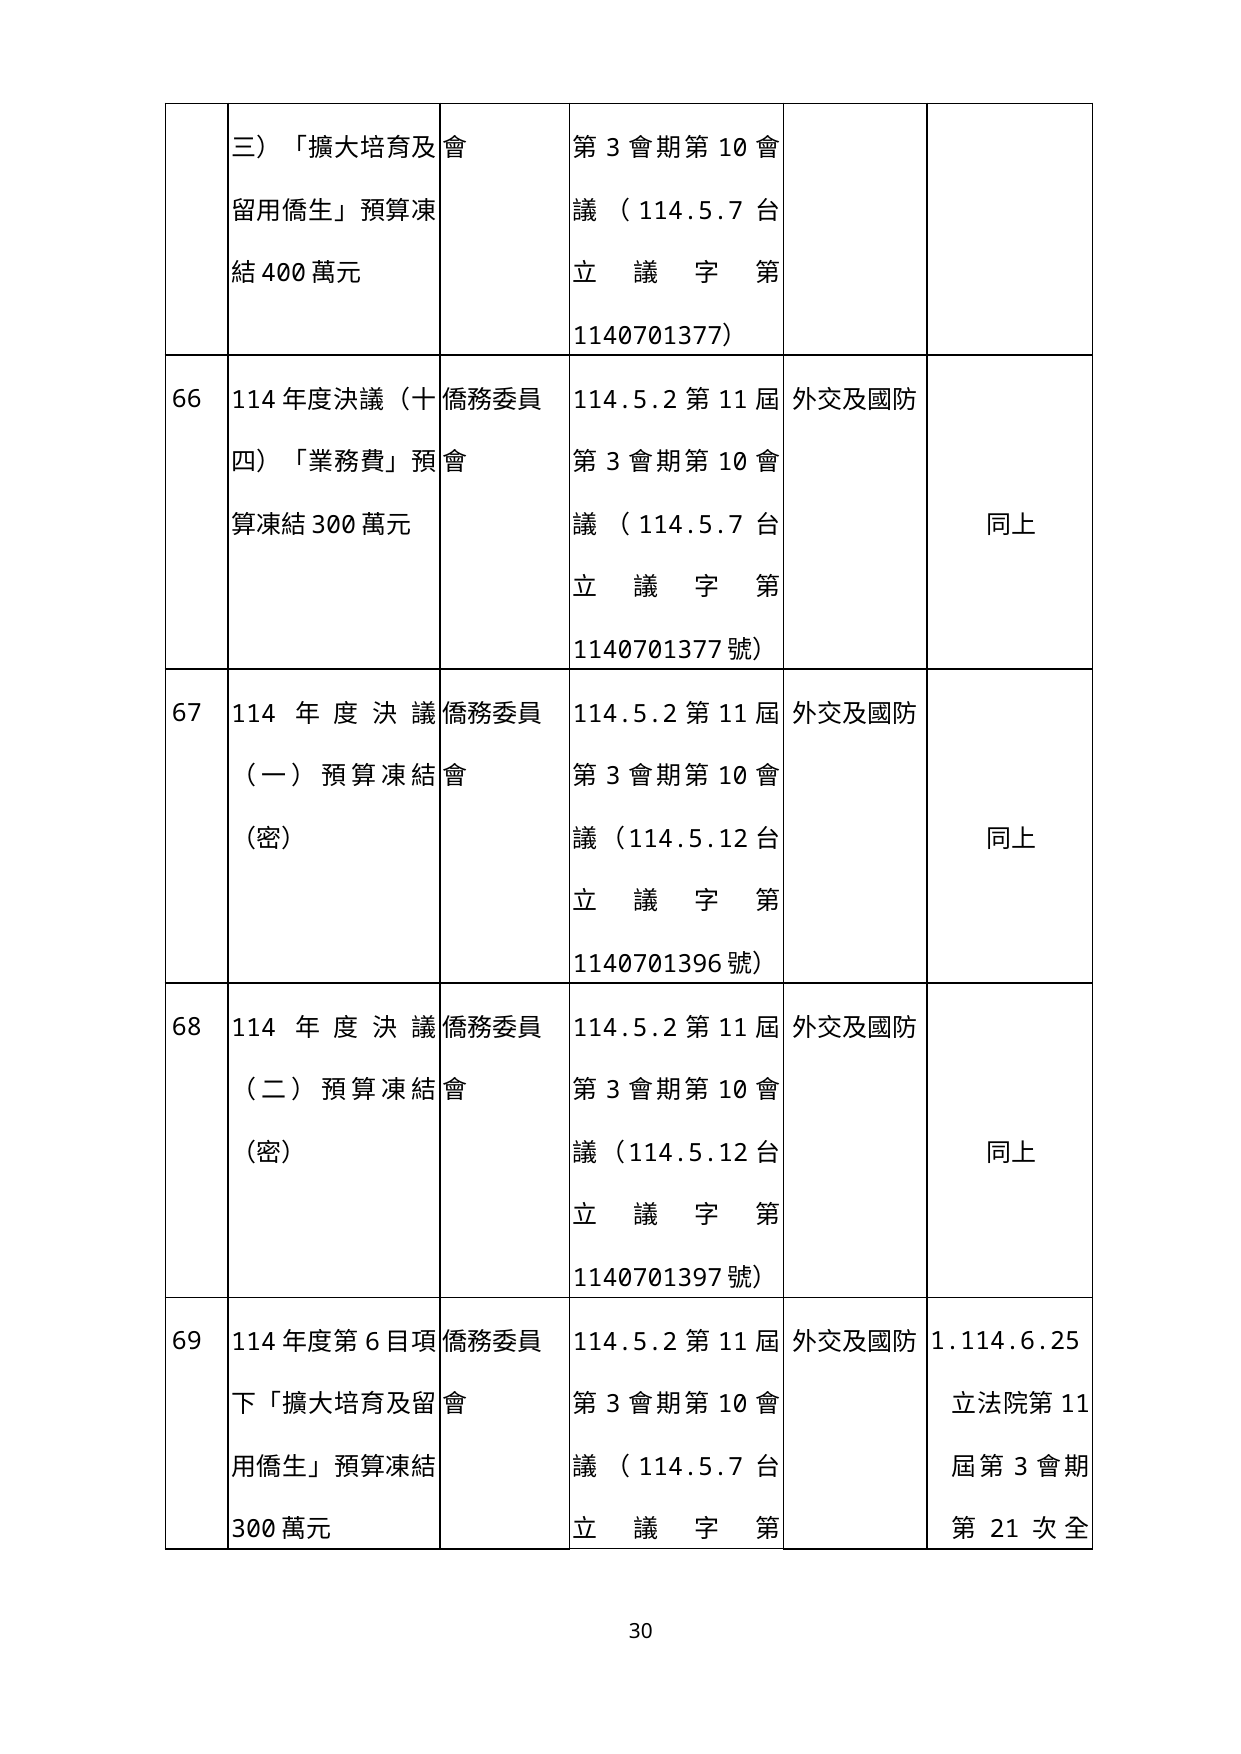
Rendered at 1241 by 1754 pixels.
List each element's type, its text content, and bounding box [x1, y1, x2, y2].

table_cell 同上 [928, 984, 1092, 1296]
table_cell 114年度第6目項下「擴大培育及留用僑生」預算凍結300萬元 [229, 1298, 439, 1548]
table_cell 114年度決議（一）預算凍結（密） [229, 670, 439, 982]
table_cell 114年度決議（十四）「業務費」預算凍結300萬元 [229, 356, 439, 668]
table_cell 同上 [928, 670, 1092, 982]
table_cell 三）「擴大培育及留用僑生」預算凍結400萬元 [229, 104, 439, 354]
table_cell 114.5.2第11屆第3會期第10會議（114.5.7台立議字第 [570, 1298, 783, 1548]
table_cell 114.5.2第11屆第3會期第10會議（114.5.12台立議字第1140701397號） [570, 984, 783, 1296]
table_cell 114.5.2第11屆第3會期第10會議（114.5.12台立議字第1140701396號） [570, 670, 783, 982]
table_cell [166, 104, 227, 354]
table_cell 僑務委員會 [441, 1298, 569, 1548]
table_cell 114.5.2第11屆第3會期第10會議（114.5.7台立議字第1140701377號） [570, 356, 783, 668]
table_cell [166, 984, 227, 1296]
table_cell [784, 104, 926, 354]
table_cell 同上 [928, 356, 1092, 668]
table_cell 外交及國防 [784, 1298, 926, 1548]
table_cell 僑務委員會 [441, 356, 569, 668]
table_cell [166, 356, 227, 668]
table_cell [166, 1298, 227, 1548]
table_cell 外交及國防 [784, 356, 926, 668]
table_cell 會 [441, 104, 569, 354]
table_cell [928, 104, 1092, 354]
table_cell 1.114.6.25立法院第11屆第3會期第21次全 [928, 1298, 1092, 1548]
table_cell 僑務委員會 [441, 984, 569, 1296]
table_cell 第3會期第10會議（114.5.7台立議字第1140701377） [570, 104, 783, 354]
table_cell [166, 670, 227, 982]
table_cell 外交及國防 [784, 670, 926, 982]
table_cell 114年度決議（二）預算凍結（密） [229, 984, 439, 1296]
table_cell 僑務委員會 [441, 670, 569, 982]
table_cell 外交及國防 [784, 984, 926, 1296]
